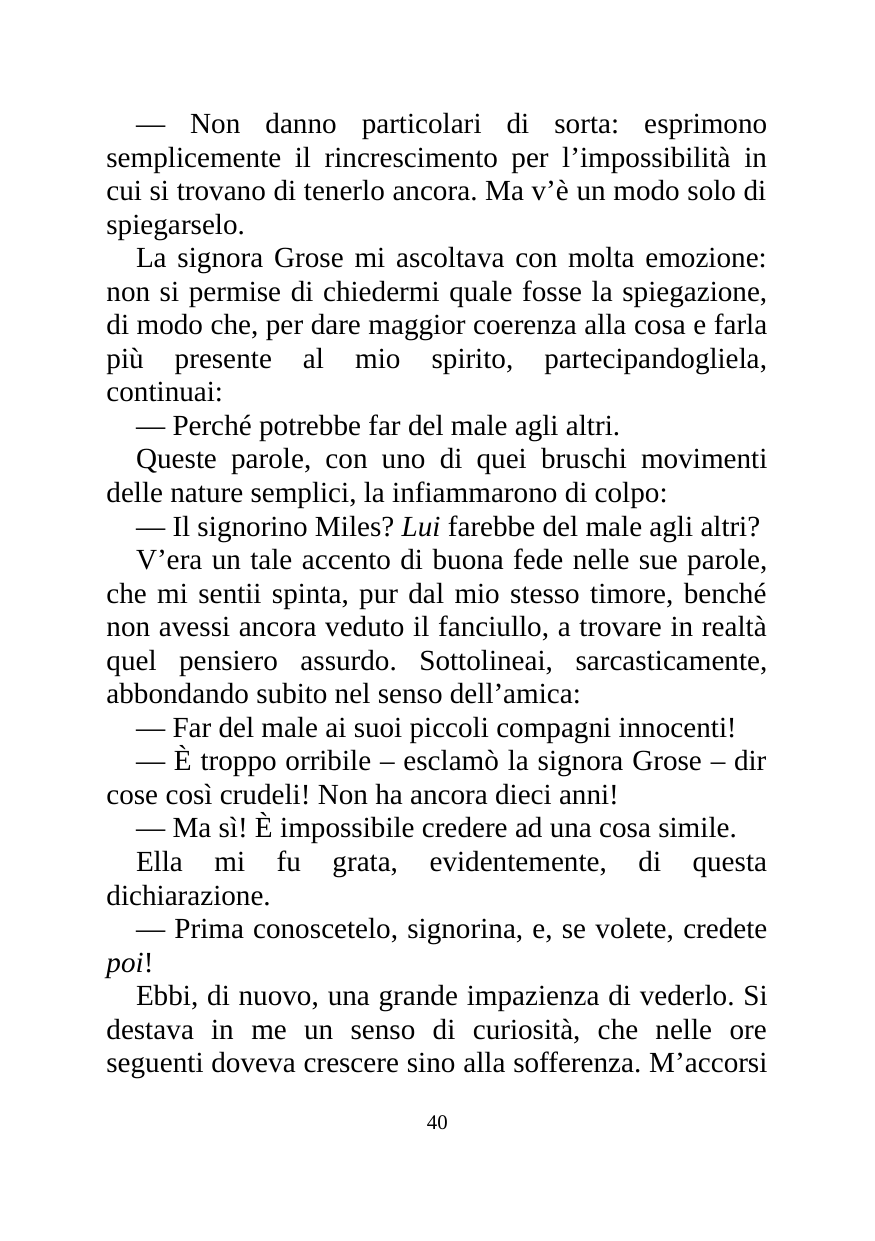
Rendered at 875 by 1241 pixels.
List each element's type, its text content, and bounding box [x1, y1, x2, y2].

text — Il signorino Miles? Lui farebbe del male agli altri? [106, 509, 768, 542]
text La signora Grose mi ascoltava con molta emozione: non si permise di chiedermi quale fosse la spiegazione, di modo che, per dare maggior coerenza alla cosa e farla più presente al mio spirito, partecipandogliela, continuai: [106, 240, 768, 408]
text — Far del male ai suoi piccoli compagni innocenti! [106, 710, 768, 743]
text Queste parole, con uno di quei bruschi movimenti delle nature semplici, la infiammarono di colpo: [106, 442, 768, 509]
text — Ma sì! È impossibile credere ad una cosa simile. [106, 811, 768, 844]
text — È troppo orribile – esclamò la signora Grose – dir cose così crudeli! Non ha ancora dieci anni! [106, 743, 768, 811]
text — Non danno particolari di sorta: esprimono semplicemente il rincrescimento per l’impossibilità in cui si trovano di tenerlo ancora. Ma v’è un modo solo di spiegarselo. [106, 106, 768, 240]
text V’era un tale accento di buona fede nelle sue parole, che mi sentii spinta, pur dal mio stesso timore, benché non avessi ancora veduto il fanciullo, a trovare in realtà quel pensiero assurdo. Sottolineai, sarcasticamente, abbondando subito nel senso dell’amica: [106, 542, 768, 710]
text Ella mi fu grata, evidentemente, di questa dichiarazione. [106, 844, 768, 911]
text Ebbi, di nuovo, una grande impazienza di vederlo. Si destava in me un senso di curiosità, che nelle ore seguenti doveva crescere sino alla sofferenza. M’accorsi [106, 978, 768, 1079]
text — Perché potrebbe far del male agli altri. [106, 408, 768, 442]
text — Prima conoscetelo, signorina, e, se volete, credete poi! [106, 911, 768, 978]
